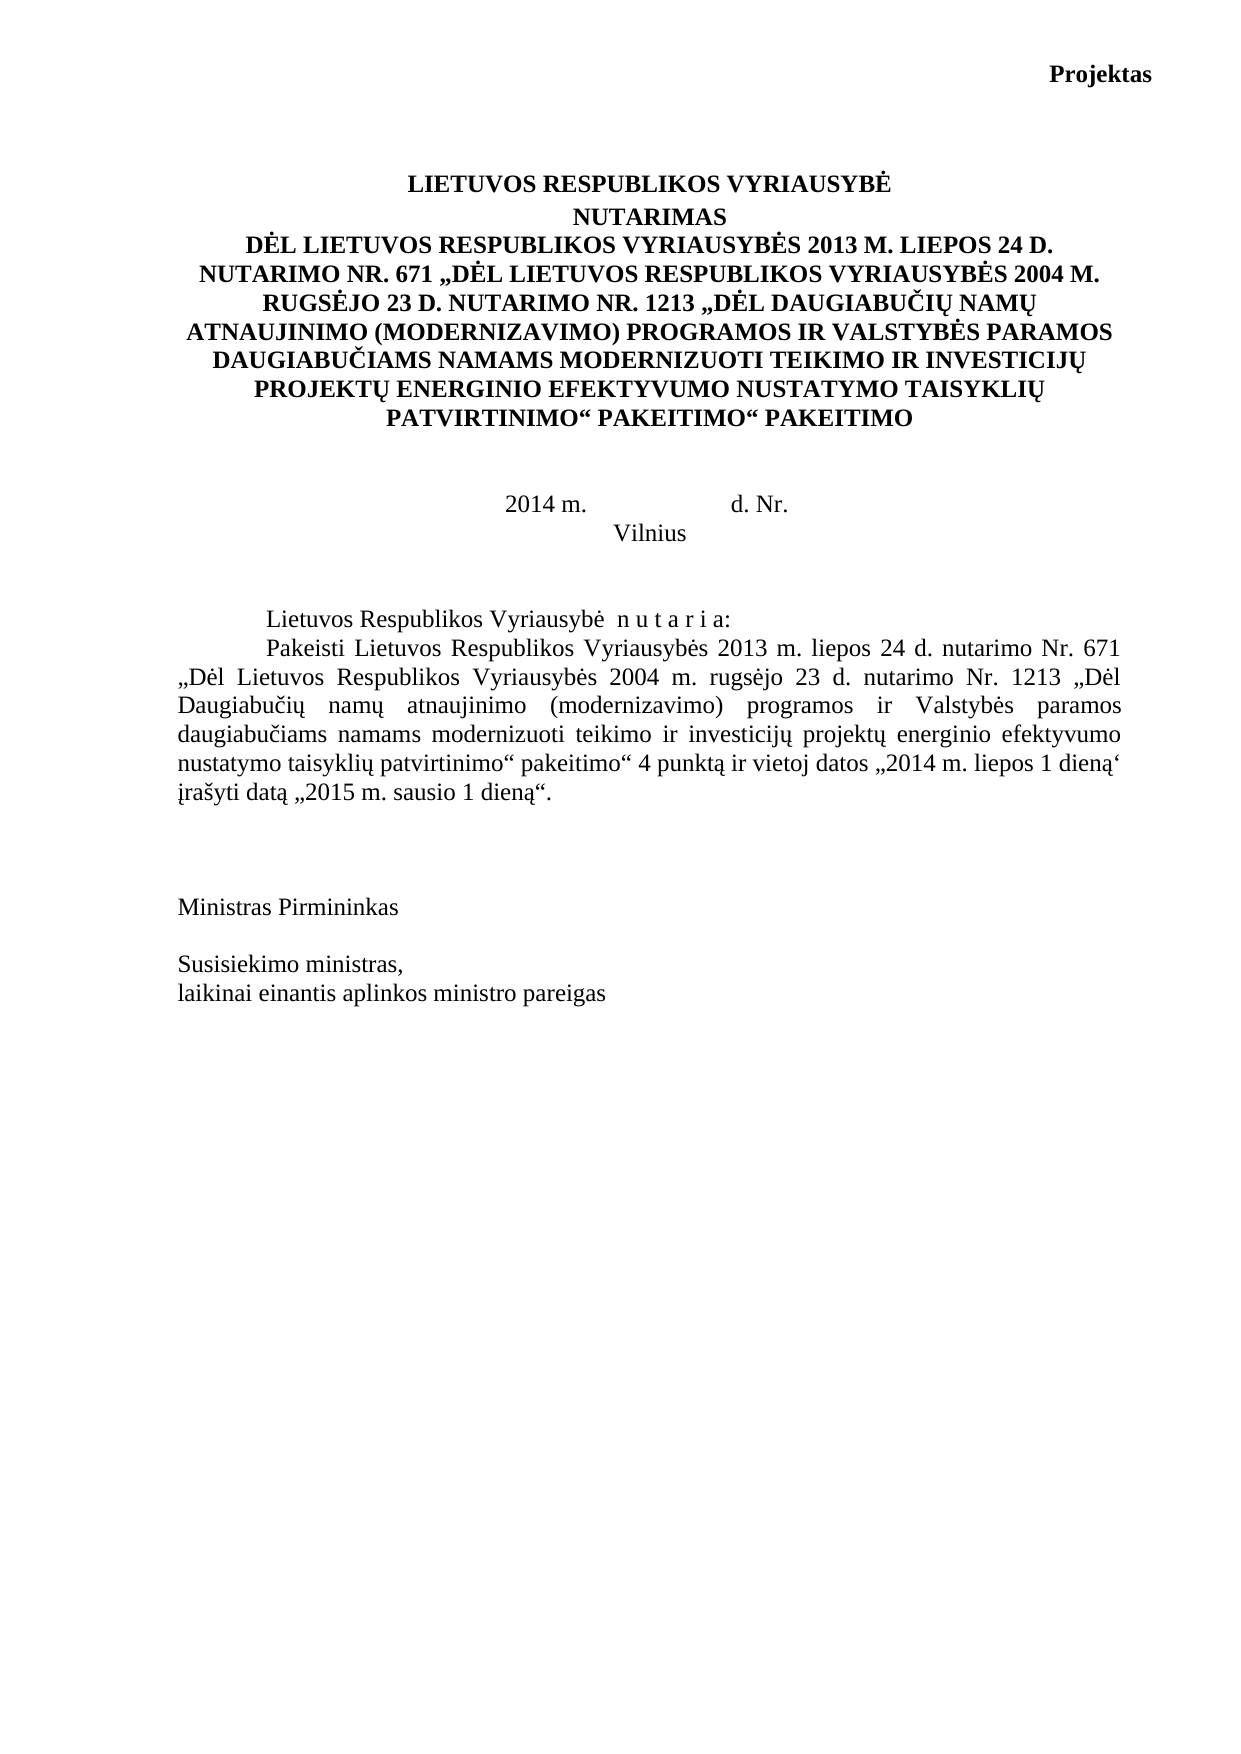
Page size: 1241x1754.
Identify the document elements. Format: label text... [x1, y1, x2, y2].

text Ministras Pirmininkas [177, 892, 1122, 921]
text Susisiekimo ministras, [177, 949, 1122, 978]
text Pakeisti Lietuvos Respublikos Vyriausybės 2013 m. liepos 24 d. nutarimo Nr. 671 „Dėl Lietuvos Respublikos Vyriausybės 2004 m. rugsėjo 23 d. nutarimo Nr. 1213 „Dėl Daugiabučių namų atnaujinimo (modernizavimo) programos ir Valstybės paramos daugiabučiams namams modernizuoti teikimo ir investicijų projektų energinio efektyvumo nustatymo taisyklių patvirtinimo“ pakeitimo“ 4 punktą ir vietoj datos „2014 m. liepos 1 dieną‘ įrašyti datą „2015 m. sausio 1 dieną“. [177, 633, 1122, 806]
text DĖL LIETUVOS RESPUBLIKOS VYRIAUSYBĖS 2013 M. LIEPOS 24 D. NUTARIMO NR. 671 „DĖL LIETUVOS RESPUBLIKOS VYRIAUSYBĖS 2004 M. RUGSĖJO 23 D. NUTARIMO NR. 1213 „DĖL DAUGIABUČIŲ NAMŲ ATNAUJINIMO (MODERNIZAVIMO) PROGRAMOS IR VALSTYBĖS PARAMOS DAUGIABUČIAMS NAMAMS MODERNIZUOTI TEIKIMO IR INVESTICIJŲ PROJEKTŲ ENERGINIO EFEKTYVUMO NUSTATYMO TAISYKLIŲ PATVIRTINIMO“ PAKEITIMO“ PAKEITIMO [177, 231, 1122, 432]
text Projektas [177, 59, 1152, 88]
text NUTARIMAS [177, 202, 1122, 231]
text 2014 m. d. Nr. [177, 489, 1122, 518]
text Vilnius [177, 518, 1122, 547]
text laikinai einantis aplinkos ministro pareigas [177, 978, 1122, 1007]
text Lietuvos Respublikos Vyriausybė n u t a r i a: [177, 604, 1122, 633]
text LIETUVOS RESPUBLIKOS VYRIAUSYBĖ [177, 169, 1122, 197]
